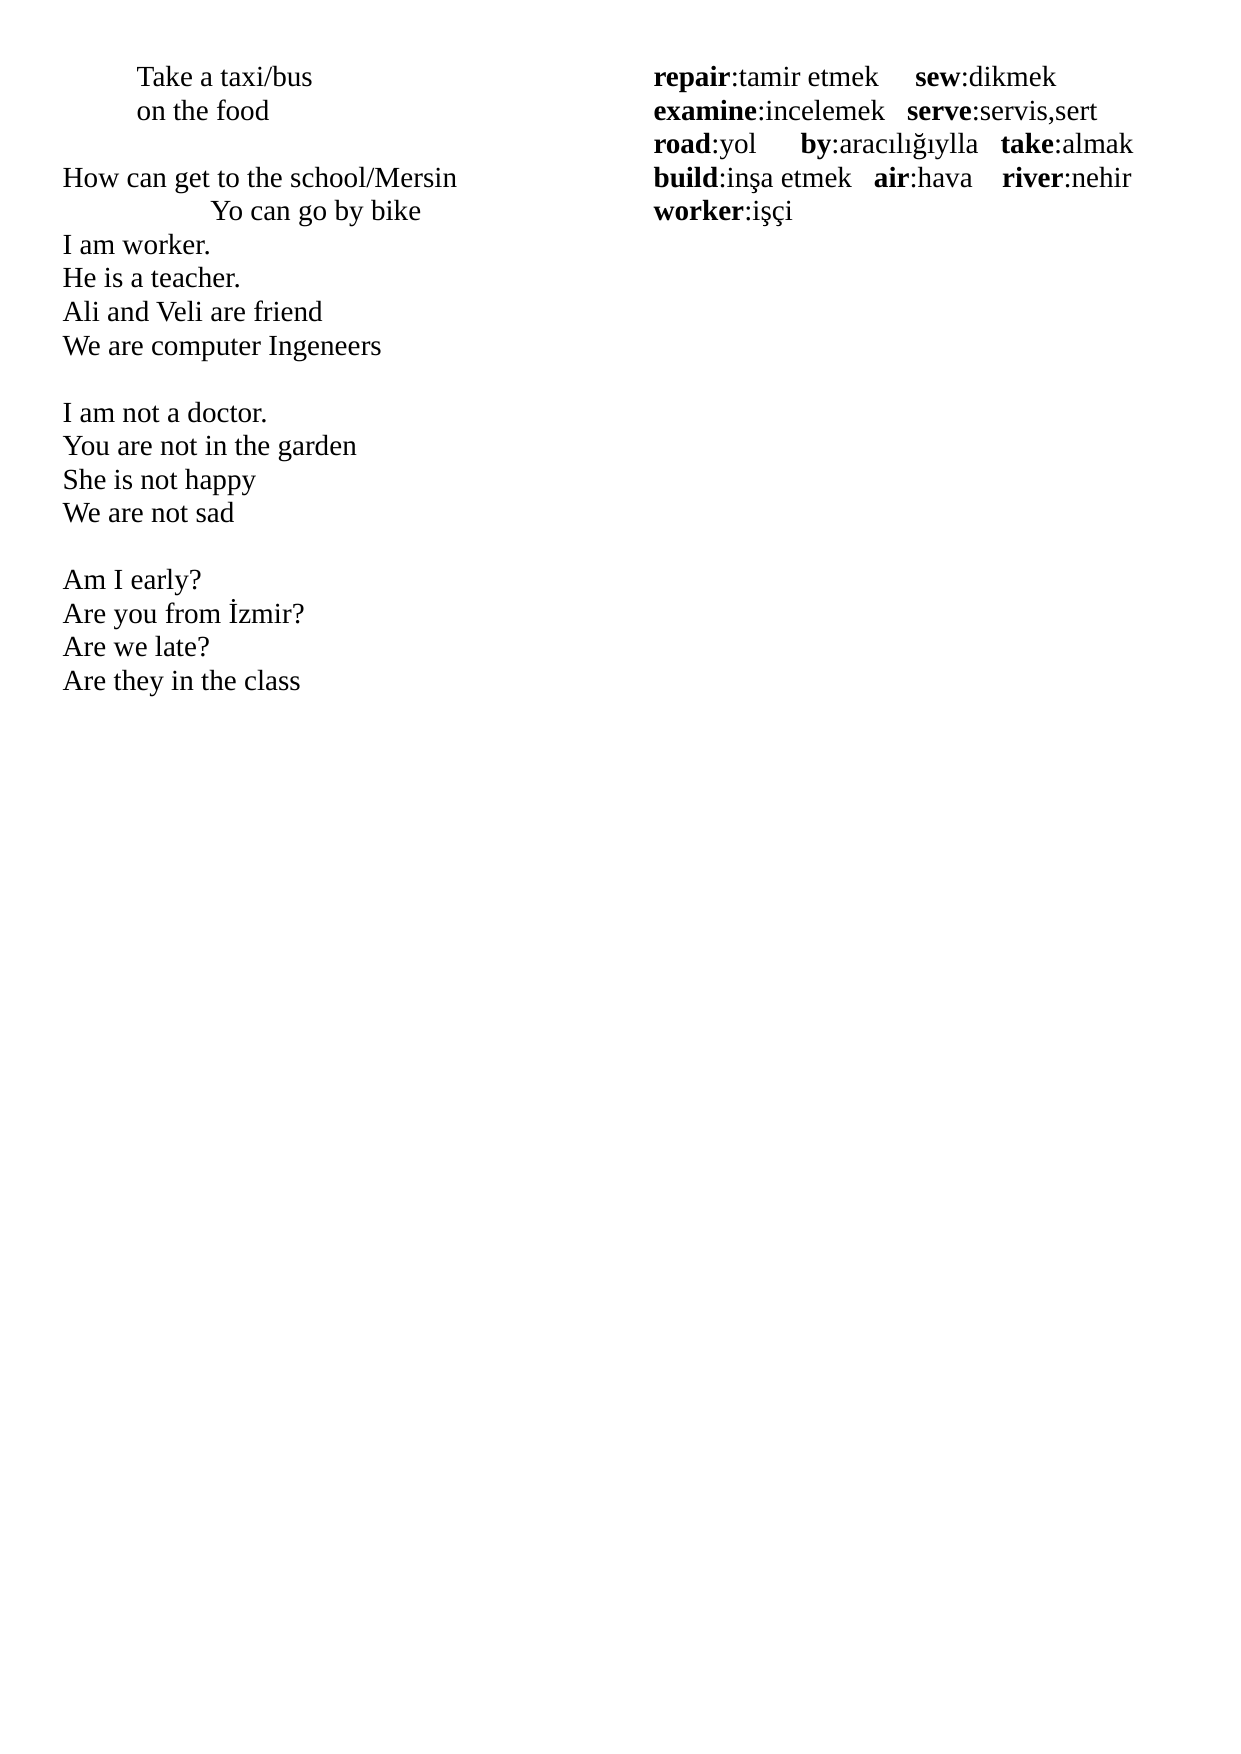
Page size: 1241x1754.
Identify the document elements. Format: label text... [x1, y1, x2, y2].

text We are computer Ingeneers I am not a doctor. You are not in the garden She is not happy We are not sad Am I early? Are you from İzmir? Are we late? Are they in the class [62, 328, 1184, 764]
text Yo can go by bike worker:işçi I am worker. He is a teacher. Ali and Veli are friend [62, 193, 1184, 328]
text Take a taxi/bus repair:tamir etmek sew:dikmek [62, 59, 1184, 93]
text road:yol by:aracılığıylla take:almak How can get to the school/Mersin build:inşa etmek air:hava river:nehir [62, 126, 1184, 193]
text on the food examine:incelemek serve:servis,sert [62, 93, 1184, 126]
